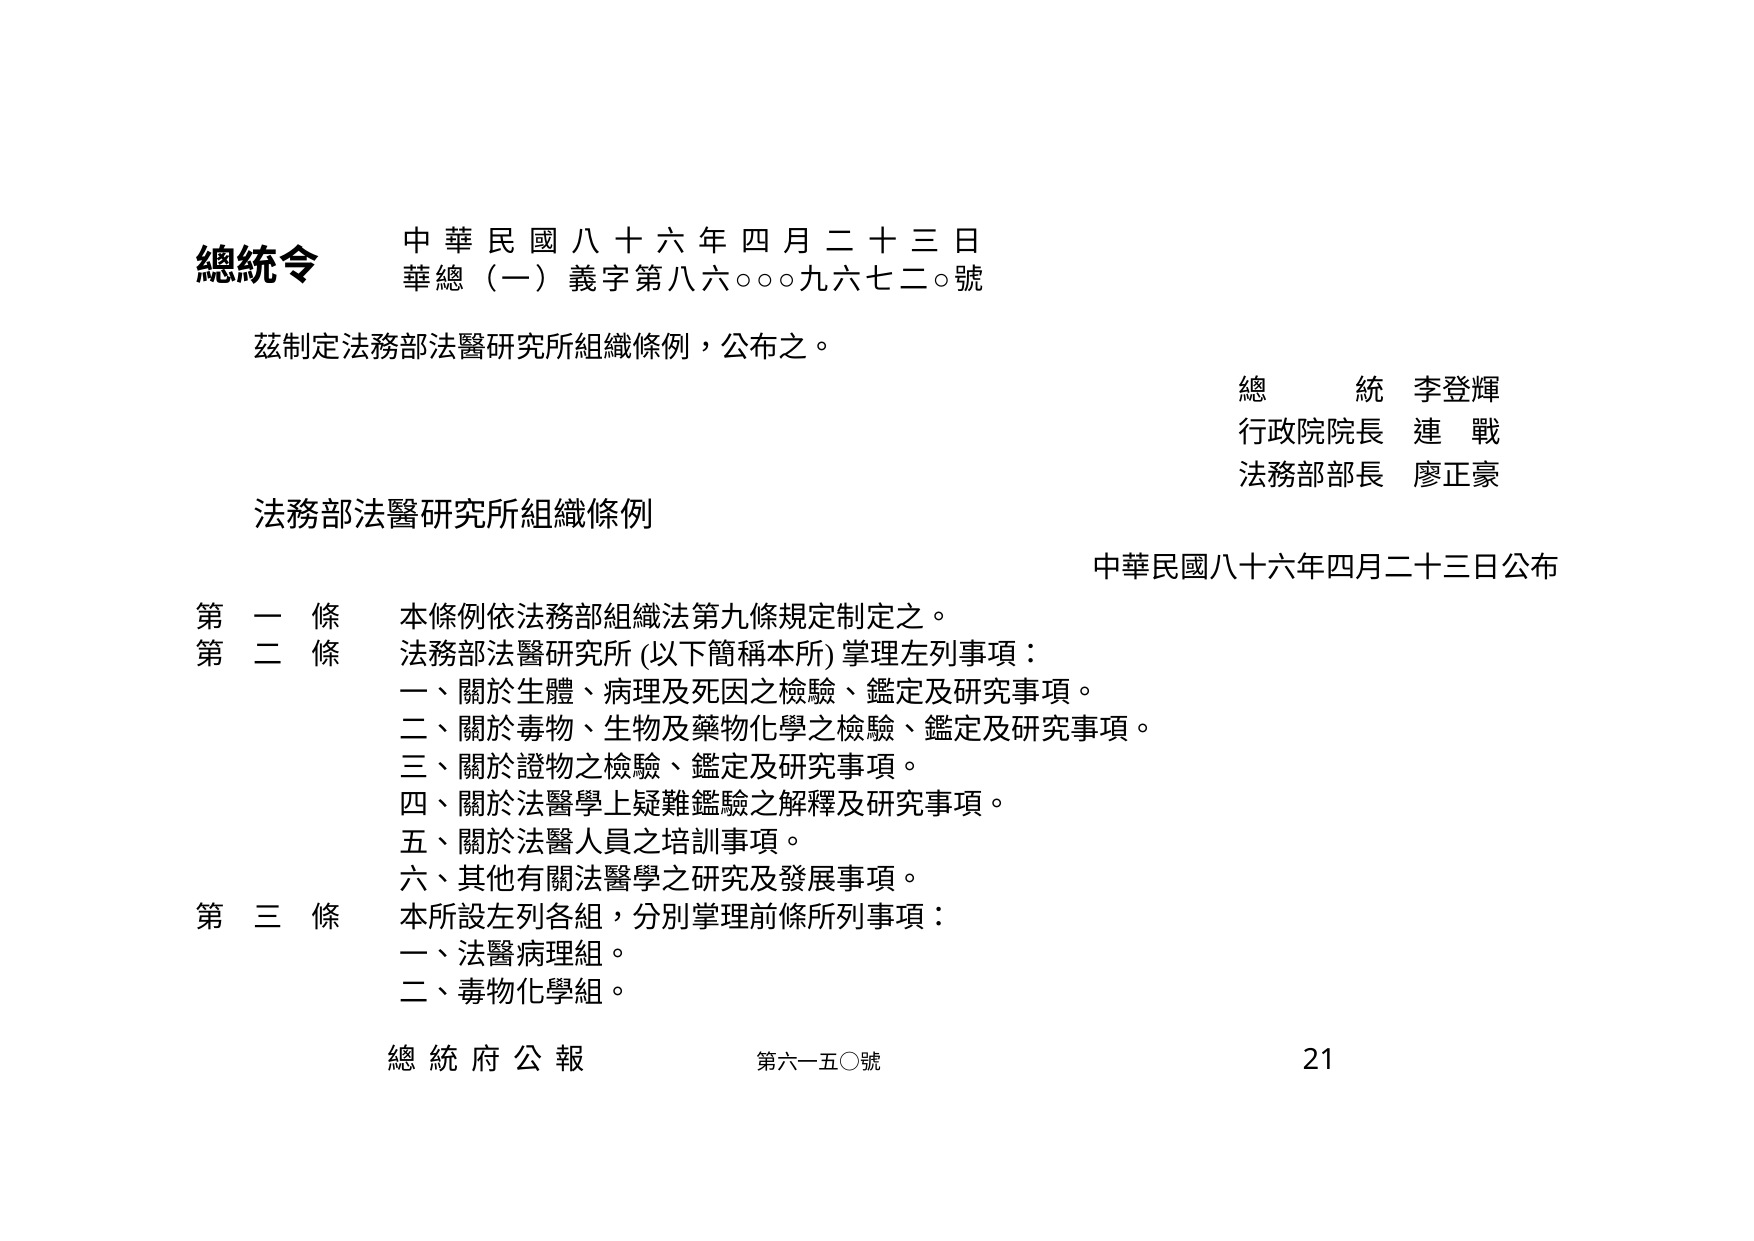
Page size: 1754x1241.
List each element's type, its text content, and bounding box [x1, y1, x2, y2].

text 法務部部長 廖正豪 [195, 455, 1501, 493]
text 第 一 條 本條例依法務部組織法第九條規定制定之。 [195, 597, 1559, 634]
text 五、關於法醫人員之培訓事項。 [399, 822, 1559, 859]
text 二、關於毒物、生物及藥物化學之檢驗、鑑定及研究事項。 [399, 709, 1559, 747]
table_header 總統令 [192, 222, 399, 328]
text 一、法醫病理組。 [399, 934, 1559, 972]
text 法務部法醫研究所組織條例 [253, 493, 1559, 534]
text 四、關於法醫學上疑難鑑驗之解釋及研究事項。 [399, 784, 1559, 822]
table_header 中華民國八十六年四月二十三日 華總（一）義字第八六○○○九六七二○號 [399, 222, 986, 328]
text 總 統 李登輝 [195, 370, 1501, 408]
text 中華民國八十六年四月二十三日公布 [195, 547, 1559, 584]
text 行政院院長 連 戰 [195, 413, 1501, 450]
text 第 三 條 本所設左列各組，分別掌理前條所列事項： [195, 897, 1559, 934]
text 六、其他有關法醫學之研究及發展事項。 [399, 859, 1559, 897]
text 三、關於證物之檢驗、鑑定及研究事項。 [399, 747, 1559, 784]
text 第 二 條 法務部法醫研究所 (以下簡稱本所) 掌理左列事項： [195, 634, 1559, 672]
text 二、毒物化學組。 [399, 972, 1559, 1009]
text 一、關於生體、病理及死因之檢驗、鑑定及研究事項。 [399, 672, 1559, 709]
text 茲制定法務部法醫研究所組織條例，公布之。 [195, 328, 1559, 365]
